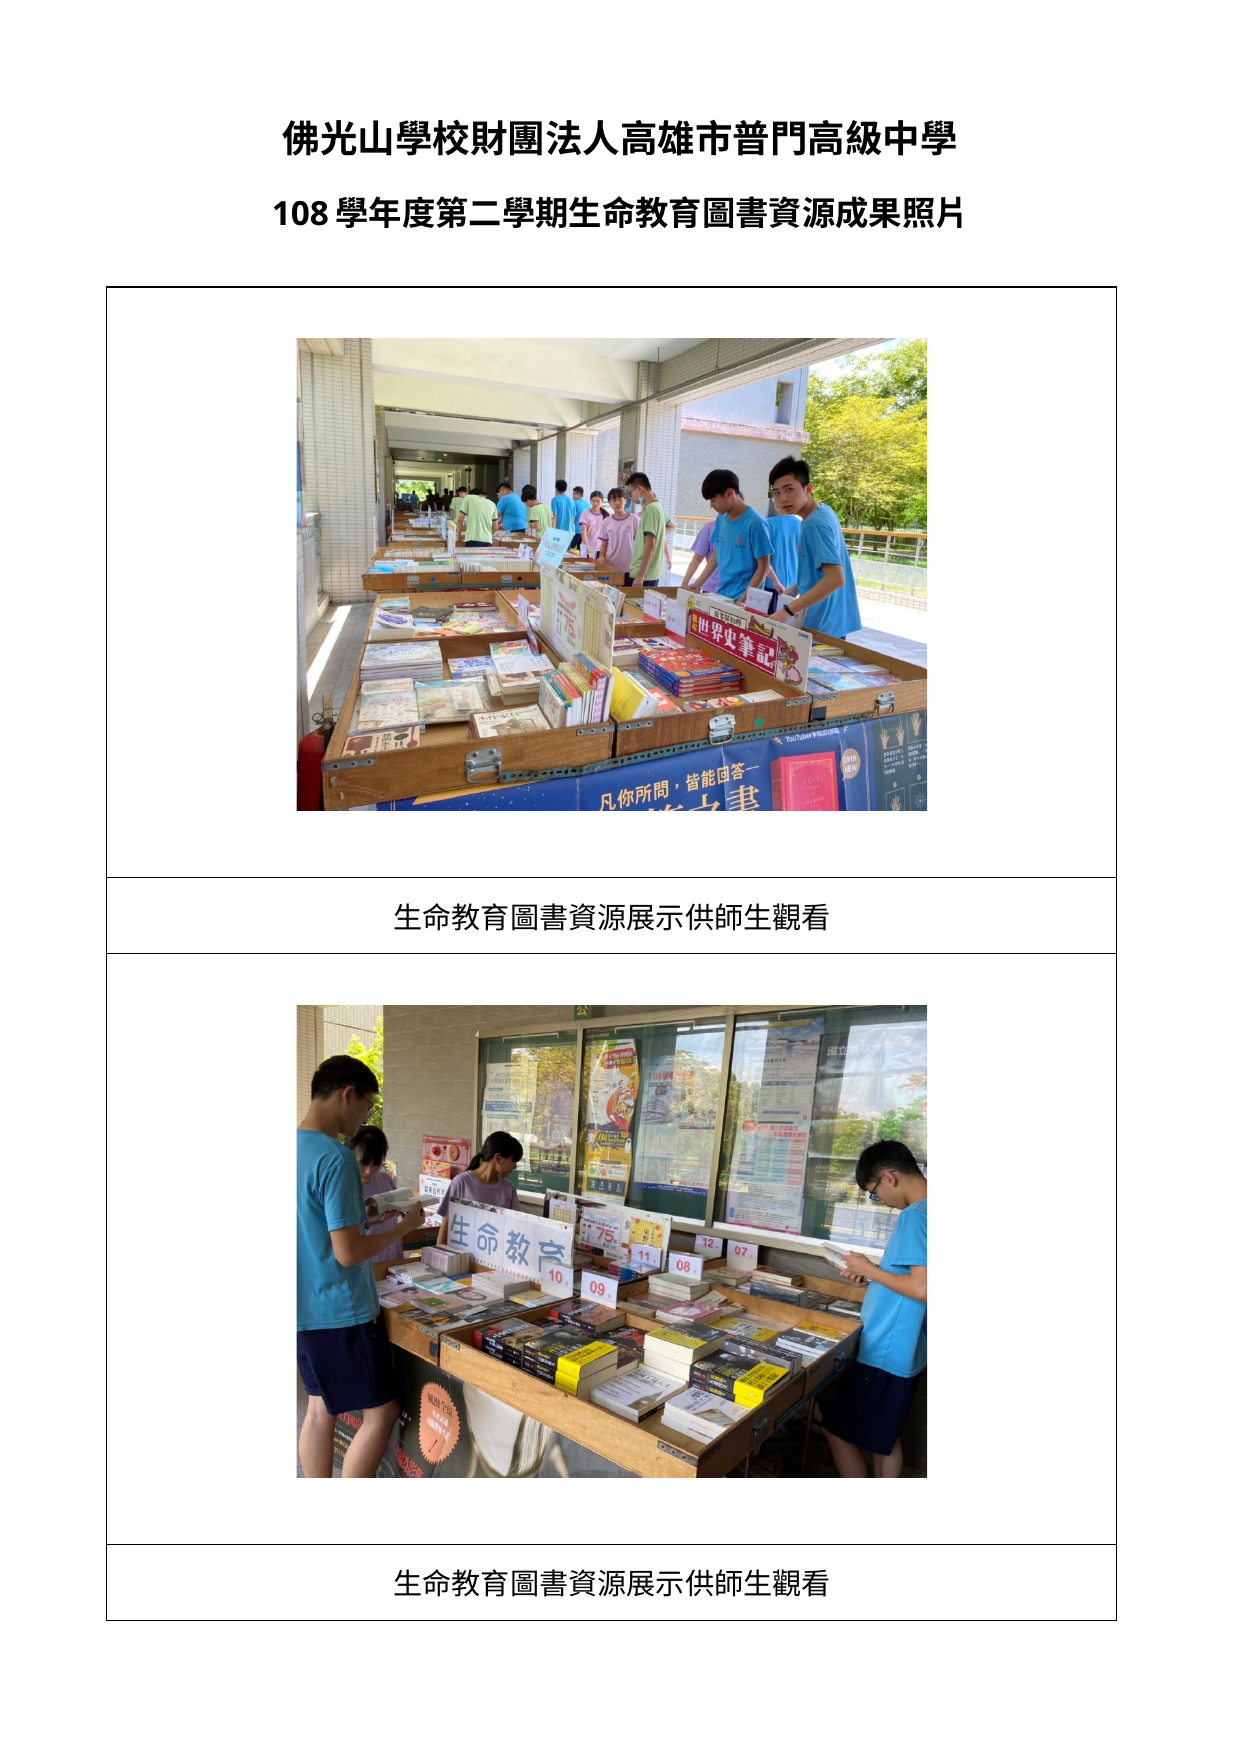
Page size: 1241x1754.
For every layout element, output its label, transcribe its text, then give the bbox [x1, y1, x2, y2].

text 佛光山學校財團法人高雄市普門高級中學 [118, 99, 1122, 174]
table_cell 生命教育圖書資源展示供師生觀看 [107, 878, 1116, 953]
table_header [107, 288, 1116, 877]
table_cell [107, 954, 1116, 1543]
picture [296, 338, 928, 811]
picture [296, 1005, 928, 1478]
table_cell 生命教育圖書資源展示供師生觀看 [107, 1545, 1116, 1619]
text 108學年度第二學期生命教育圖書資源成果照片 [118, 174, 1122, 249]
